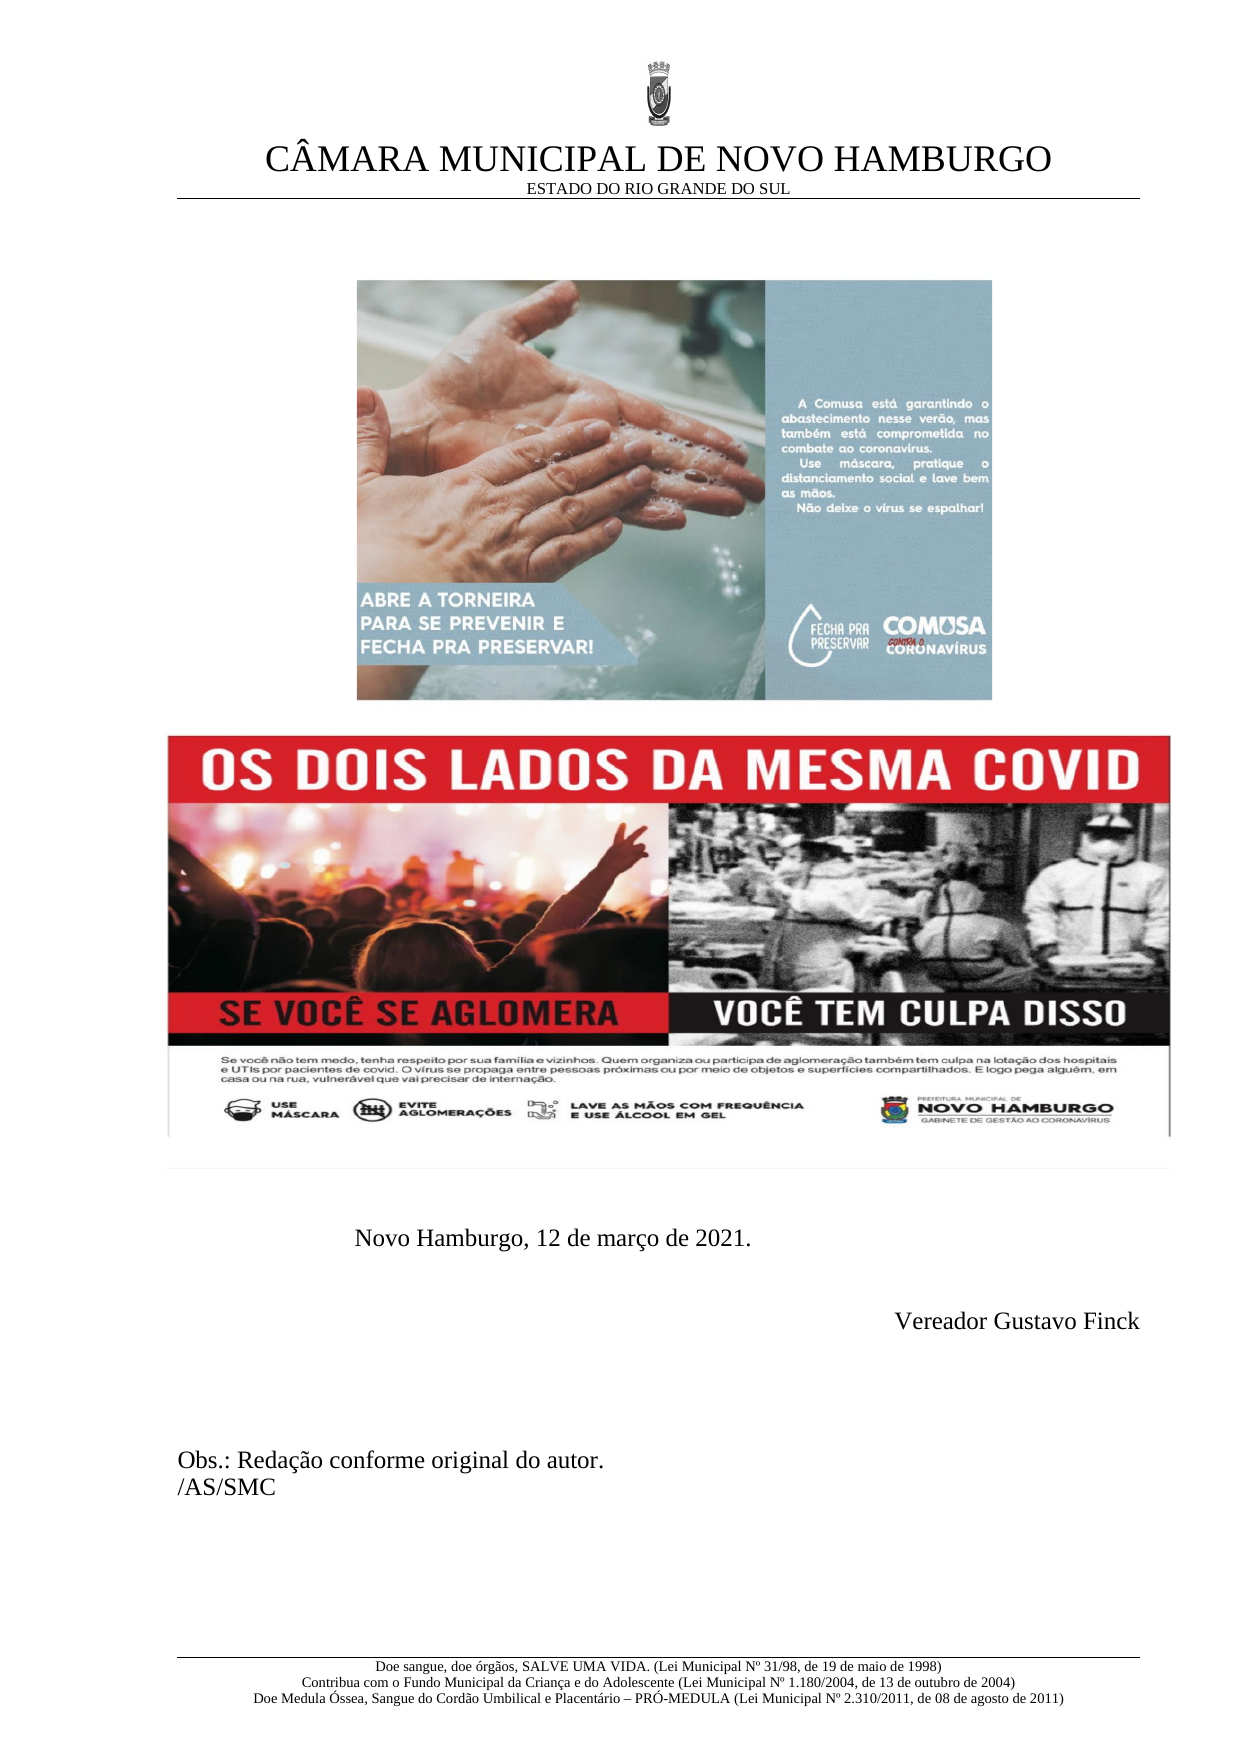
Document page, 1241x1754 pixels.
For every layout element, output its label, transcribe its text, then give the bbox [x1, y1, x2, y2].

text Novo Hamburgo, 12 de março de 2021. [177, 1224, 1140, 1252]
picture [164, 733, 1172, 1169]
picture [356, 265, 993, 715]
text /AS/SMC [177, 1473, 1140, 1501]
text Obs.: Redação conforme original do autor. [177, 1446, 1140, 1473]
text Vereador Gustavo Finck [177, 1307, 1140, 1335]
